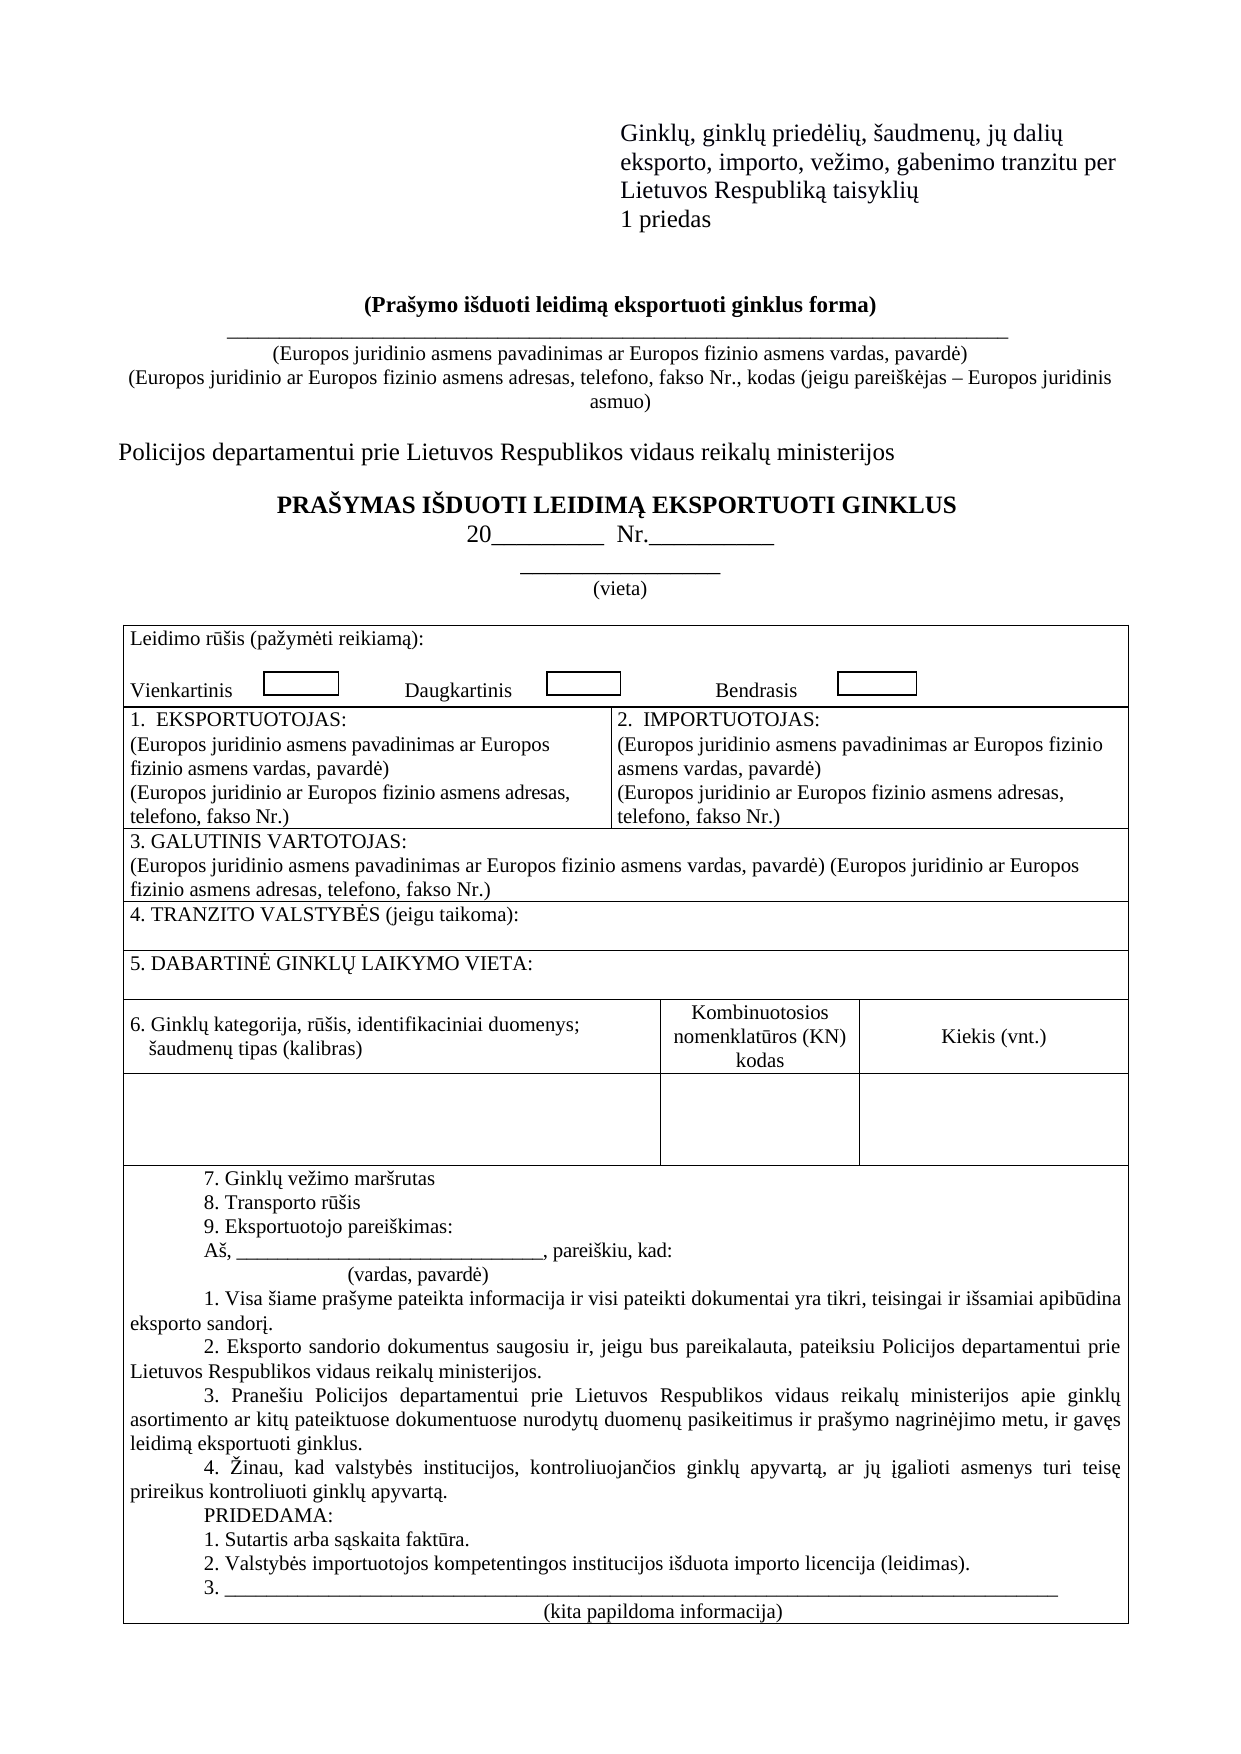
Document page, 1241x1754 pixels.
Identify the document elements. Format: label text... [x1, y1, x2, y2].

table_cell [860, 1074, 1128, 1165]
subtitle PRAŠYMAS IŠDUOTI LEIDIMĄ EKSPORTUOTI GINKLUS [118, 490, 1122, 519]
text ___________________________________________________________________________ [118, 317, 1122, 341]
table_cell 5. DABARTINĖ GINKLŲ LAIKYMO VIETA: [124, 951, 1128, 999]
table_cell [661, 1074, 859, 1165]
table_cell 2. IMPORTUOTOJAS: (Europos juridinio asmens pavadinimas ar Europos fizinio asmens vardas, pavardė) (Europos juridinio ar Europos fizinio asmens adresas, telefono, fakso Nr.) [612, 708, 1128, 828]
table_cell 1. EKSPORTUOTOJAS: (Europos juridinio asmens pavadinimas ar Europos fizinio asmens vardas, pavardė) (Europos juridinio ar Europos fizinio asmens adresas, telefono, fakso Nr.) [124, 708, 611, 828]
table_cell 7. Ginklų vežimo maršrutas 8. Transporto rūšis 9. Eksportuotojo pareiškimas: Aš, ______________________________, pareiškiu, kad: (vardas, pavardė) 1. Visa šiame prašyme pateikta informacija ir visi pateikti dokumentai yra tikri, teisingai ir išsamiai apibūdina eksporto sandorį. 2. Eksporto sandorio dokumentus saugosiu ir, jeigu bus pareikalauta, pateiksiu Policijos departamentui prie Lietuvos Respublikos vidaus reikalų ministerijos. 3. Pranešiu Policijos departamentui prie Lietuvos Respublikos vidaus reikalų ministerijos apie ginklų asortimento ar kitų pateiktuose dokumentuose nurodytų duomenų pasikeitimus ir prašymo nagrinėjimo metu, ir gavęs leidimą eksportuoti ginklus. 4. Žinau, kad valstybės institucijos, kontroliuojančios ginklų apyvartą, ar jų įgalioti asmenys turi teisę prireikus kontroliuoti ginklų apyvartą. PRIDEDAMA: 1. Sutartis arba sąskaita faktūra. 2. Valstybės importuotojos kompetentingos institucijos išduota importo licencija (leidimas). 3. ________________________________________________________________________________ (kita papildoma informacija) [124, 1166, 1128, 1623]
text 20_________ Nr.__________ [118, 519, 1122, 548]
table_header Leidimo rūšis (pažymėti reikiamą): Vienkartinis Daugkartinis Bendrasis [124, 626, 1128, 706]
text (Prašymo išduoti leidimą eksportuoti ginklus forma) [118, 291, 1122, 317]
text (Europos juridinio ar Europos fizinio asmens adresas, telefono, fakso Nr., kodas (jeigu pareiškėjas – Europos juridinis asmuo) [118, 365, 1122, 413]
text ________________ [118, 548, 1122, 576]
text (Europos juridinio asmens pavadinimas ar Europos fizinio asmens vardas, pavardė) [118, 341, 1122, 365]
table_cell 4. TRANZITO VALSTYBĖS (jeigu taikoma): [124, 902, 1128, 950]
text Ginklų, ginklų priedėlių, šaudmenų, jų dalių eksporto, importo, vežimo, gabenimo tranzitu per Lietuvos Respubliką taisyklių 1 priedas [620, 118, 1122, 233]
text (vieta) [118, 576, 1122, 600]
table_cell Kombinuotosios nomenklatūros (KN) kodas [661, 1000, 859, 1072]
text Policijos departamentui prie Lietuvos Respublikos vidaus reikalų ministerijos [118, 437, 1122, 466]
table_cell 6. Ginklų kategorija, rūšis, identifikaciniai duomenys; šaudmenų tipas (kalibras) [124, 1000, 660, 1072]
table_cell Kiekis (vnt.) [860, 1000, 1128, 1072]
table_cell 3. GALUTINIS VARTOTOJAS: (Europos juridinio asmens pavadinimas ar Europos fizinio asmens vardas, pavardė) (Europos juridinio ar Europos fizinio asmens adresas, telefono, fakso Nr.) [124, 829, 1128, 901]
table_cell [124, 1074, 660, 1165]
